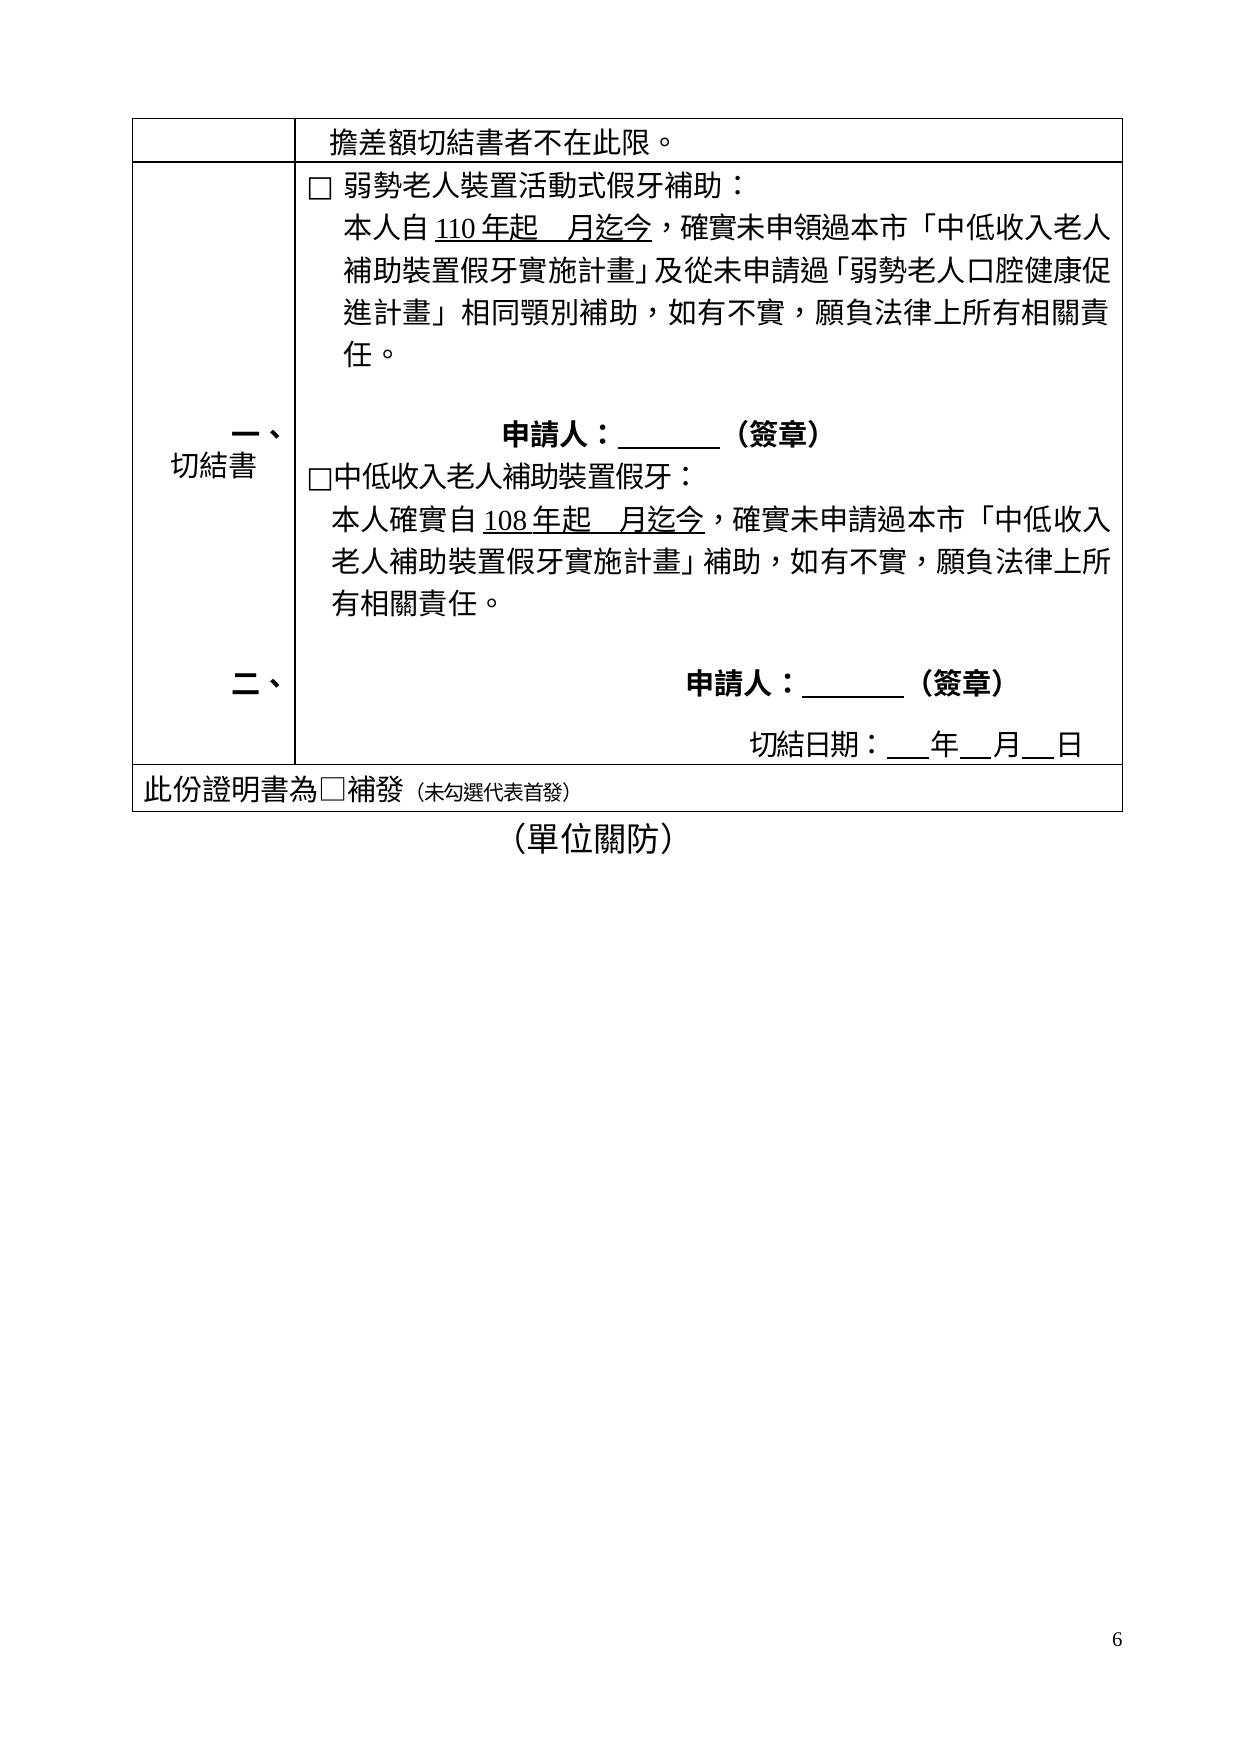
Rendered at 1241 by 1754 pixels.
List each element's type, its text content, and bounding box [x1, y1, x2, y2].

table_cell 此份證明書為□補發（未勾選代表首發） [133, 765, 1122, 811]
table_cell [133, 119, 294, 161]
text （單位關防） [118, 831, 1122, 856]
table_cell 弱勢老人裝置活動式假牙補助： 本人自110年起__月迄今，確實未申領過本市「中低收入老人補助裝置假牙實施計畫」及從未申請過「弱勢老人口腔健康促進計畫」相同顎別補助，如有不實，願負法律上所有相關責任。 申請人： （簽章） □中低收入老人補助裝置假牙： 本人確實自108年起__月迄今，確實未申請過本市「中低收入老人補助裝置假牙實施計畫」補助，如有不實，願負法律上所有相關責任。 申請人： （簽章） 切結日期： 年 月 日 [296, 163, 1122, 764]
table_cell 切結書 [133, 163, 294, 764]
table_cell 擔差額切結書者不在此限。 [296, 119, 1122, 161]
